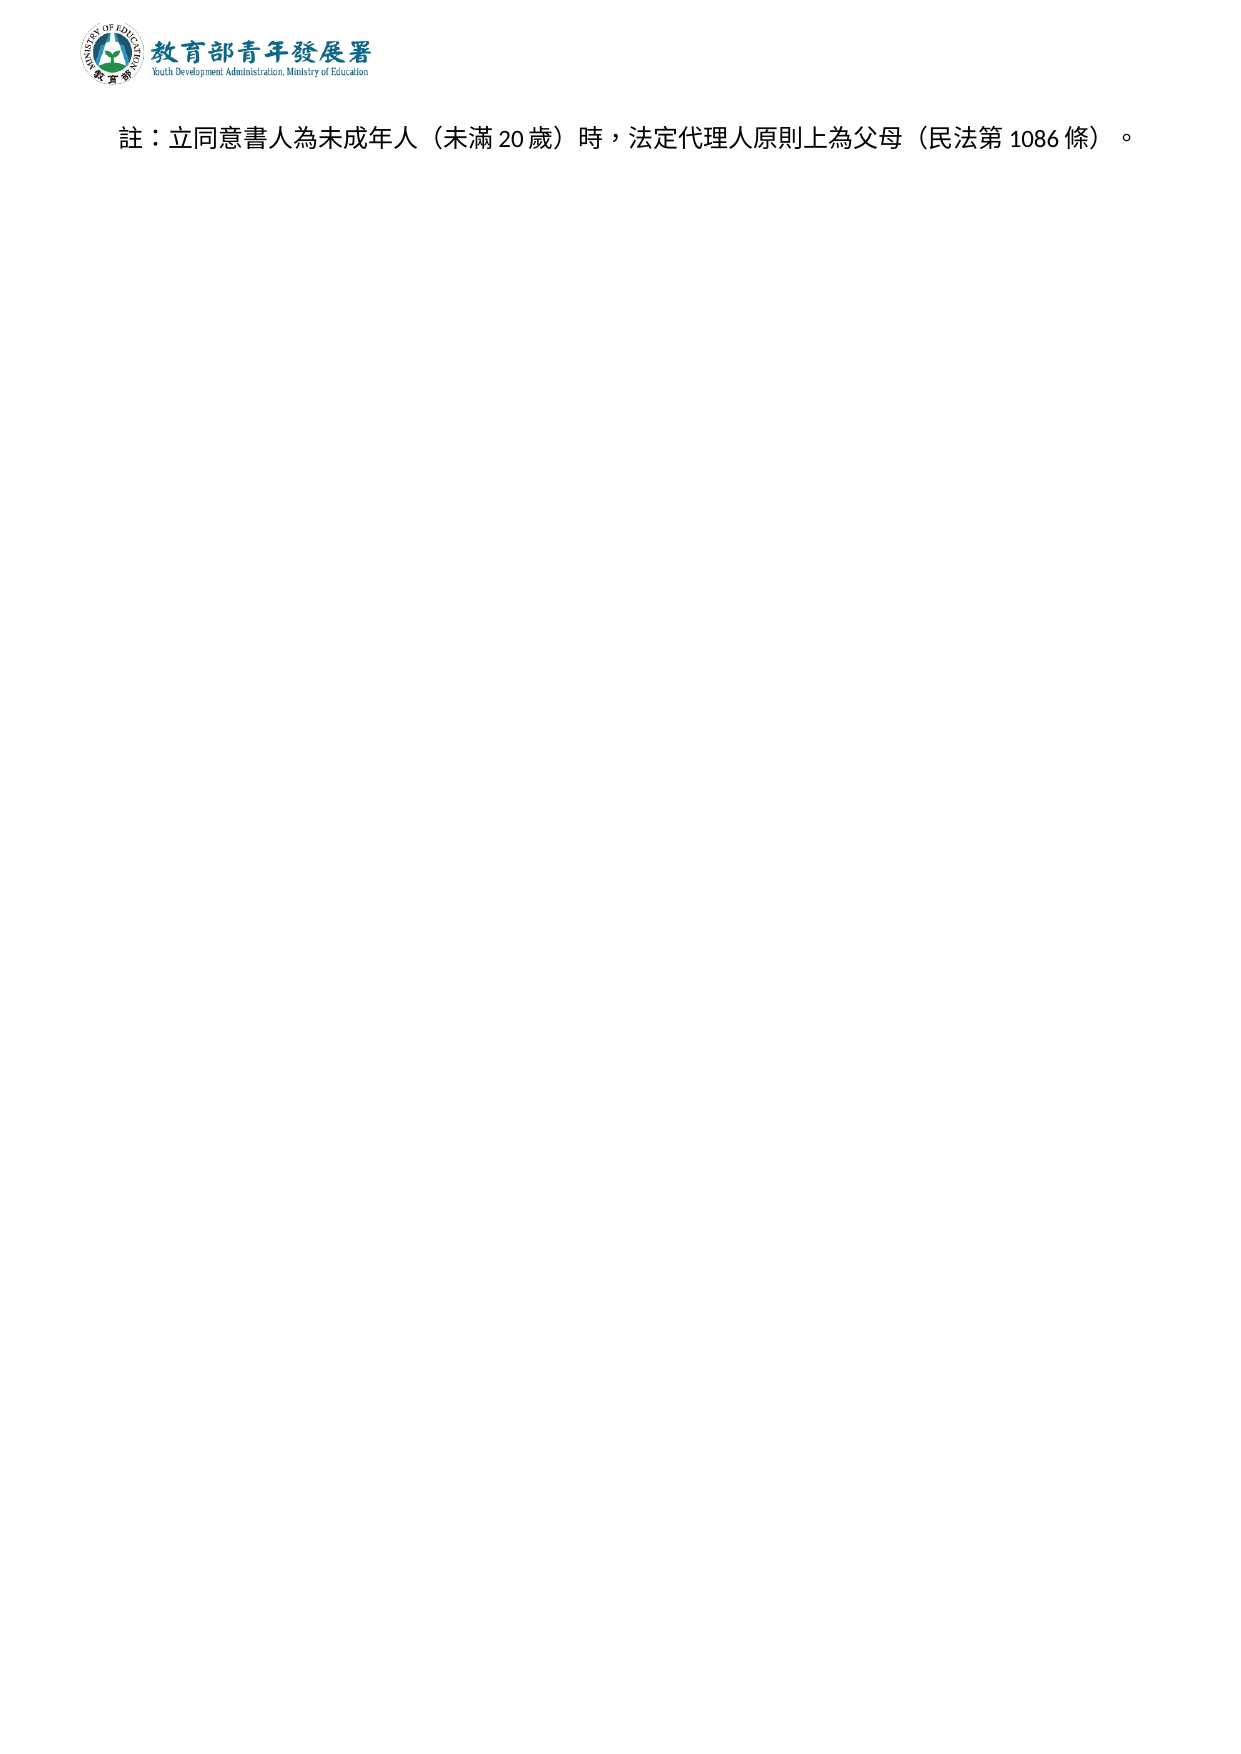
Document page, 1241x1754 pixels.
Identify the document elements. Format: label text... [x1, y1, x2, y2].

picture [73, 23, 377, 89]
text 註：立同意書人為未成年人（未滿20歲）時，法定代理人原則上為父母（民法第1086條）。 [118, 118, 1137, 154]
